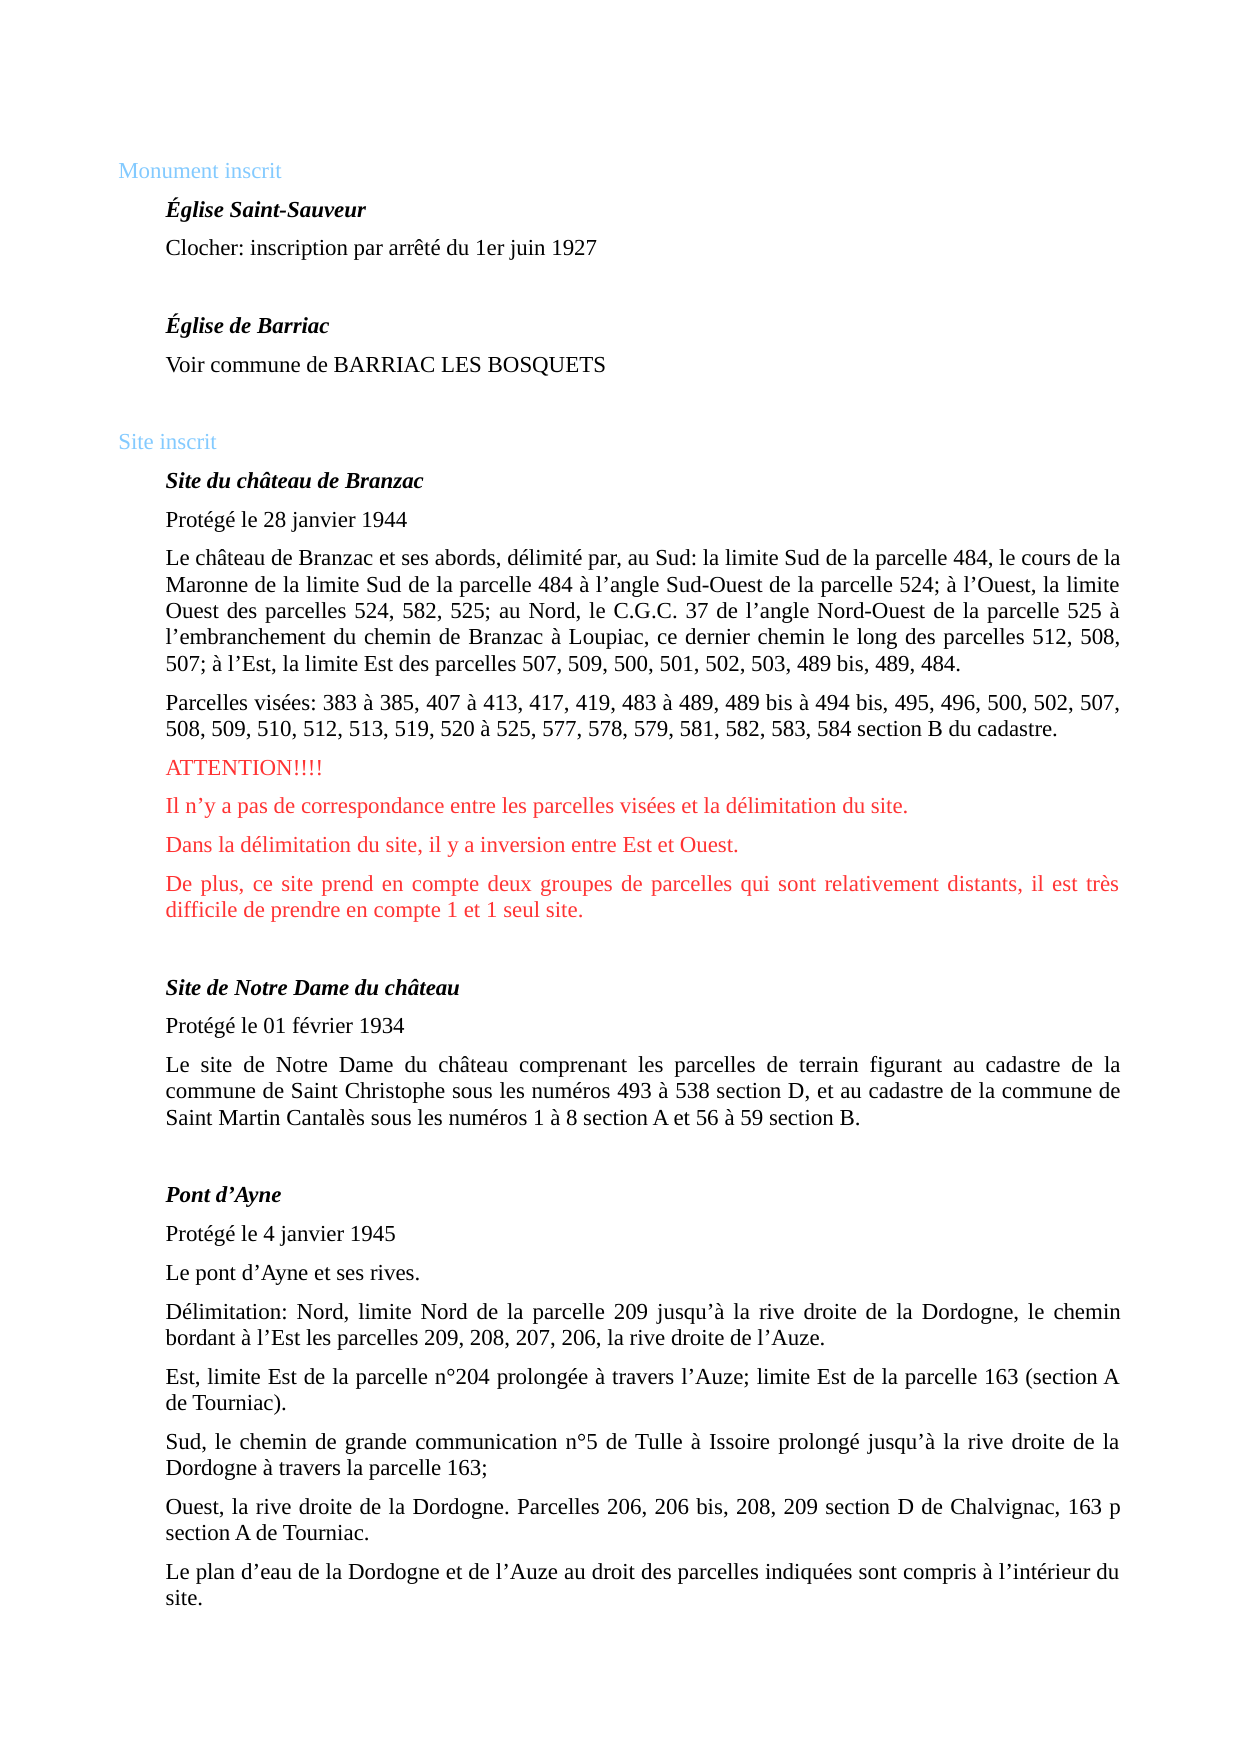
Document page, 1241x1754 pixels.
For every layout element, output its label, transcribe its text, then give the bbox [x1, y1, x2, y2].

text Dans la délimitation du site, il y a inversion entre Est et Ouest. [165, 831, 1122, 857]
text Le château de Branzac et ses abords, délimité par, au Sud: la limite Sud de la parcelle 484, le cours de la Maronne de la limite Sud de la parcelle 484 à l’angle Sud-Ouest de la parcelle 524; à l’Ouest, la limite Ouest des parcelles 524, 582, 525; au Nord, le C.G.C. 37 de l’angle Nord-Ouest de la parcelle 525 à l’embranchement du chemin de Branzac à Loupiac, ce dernier chemin le long des parcelles 512, 508, 507; à l’Est, la limite Est des parcelles 507, 509, 500, 501, 502, 503, 489 bis, 489, 484. [165, 544, 1122, 676]
text Parcelles visées: 383 à 385, 407 à 413, 417, 419, 483 à 489, 489 bis à 494 bis, 495, 496, 500, 502, 507, 508, 509, 510, 512, 513, 519, 520 à 525, 577, 578, 579, 581, 582, 583, 584 section B du cadastre. [165, 688, 1122, 741]
text Le site de Notre Dame du château comprenant les parcelles de terrain figurant au cadastre de la commune de Saint Christophe sous les numéros 493 à 538 section D, et au cadastre de la commune de Saint Martin Cantalès sous les numéros 1 à 8 section A et 56 à 59 section B. [165, 1051, 1122, 1130]
text Sud, le chemin de grande communication n°5 de Tulle à Issoire prolongé jusqu’à la rive droite de la Dordogne à travers la parcelle 163; [165, 1428, 1122, 1481]
text Est, limite Est de la parcelle n°204 prolongée à travers l’Auze; limite Est de la parcelle 163 (section A de Tourniac). [165, 1363, 1122, 1416]
text ATTENTION!!!! [165, 754, 1122, 780]
text Protégé le 4 janvier 1945 [165, 1220, 1122, 1247]
text Église Saint-Sauveur [165, 196, 1122, 222]
text Site inscrit [118, 428, 1122, 454]
text Site du château de Branzac [165, 467, 1122, 493]
text Protégé le 01 février 1934 [165, 1012, 1122, 1039]
text Pont d’Ayne [165, 1181, 1122, 1208]
text Le plan d’eau de la Dordogne et de l’Auze au droit des parcelles indiquées sont compris à l’intérieur du site. [165, 1558, 1122, 1611]
text Clocher: inscription par arrêté du 1er juin 1927 [165, 234, 1122, 261]
text Protégé le 28 janvier 1944 [165, 506, 1122, 532]
text Délimitation: Nord, limite Nord de la parcelle 209 jusqu’à la rive droite de la Dordogne, le chemin bordant à l’Est les parcelles 209, 208, 207, 206, la rive droite de l’Auze. [165, 1298, 1122, 1350]
text Site de Notre Dame du château [165, 974, 1122, 1000]
text Voir commune de BARRIAC LES BOSQUETS [165, 351, 1122, 377]
text De plus, ce site prend en compte deux groupes de parcelles qui sont relativement distants, il est très difficile de prendre en compte 1 et 1 seul site. [165, 870, 1122, 923]
text Monument inscrit [118, 157, 1122, 183]
text Église de Barriac [165, 312, 1122, 338]
text Le pont d’Ayne et ses rives. [165, 1259, 1122, 1285]
text Il n’y a pas de correspondance entre les parcelles visées et la délimitation du site. [165, 792, 1122, 819]
text Ouest, la rive droite de la Dordogne. Parcelles 206, 206 bis, 208, 209 section D de Chalvignac, 163 p section A de Tourniac. [165, 1493, 1122, 1546]
